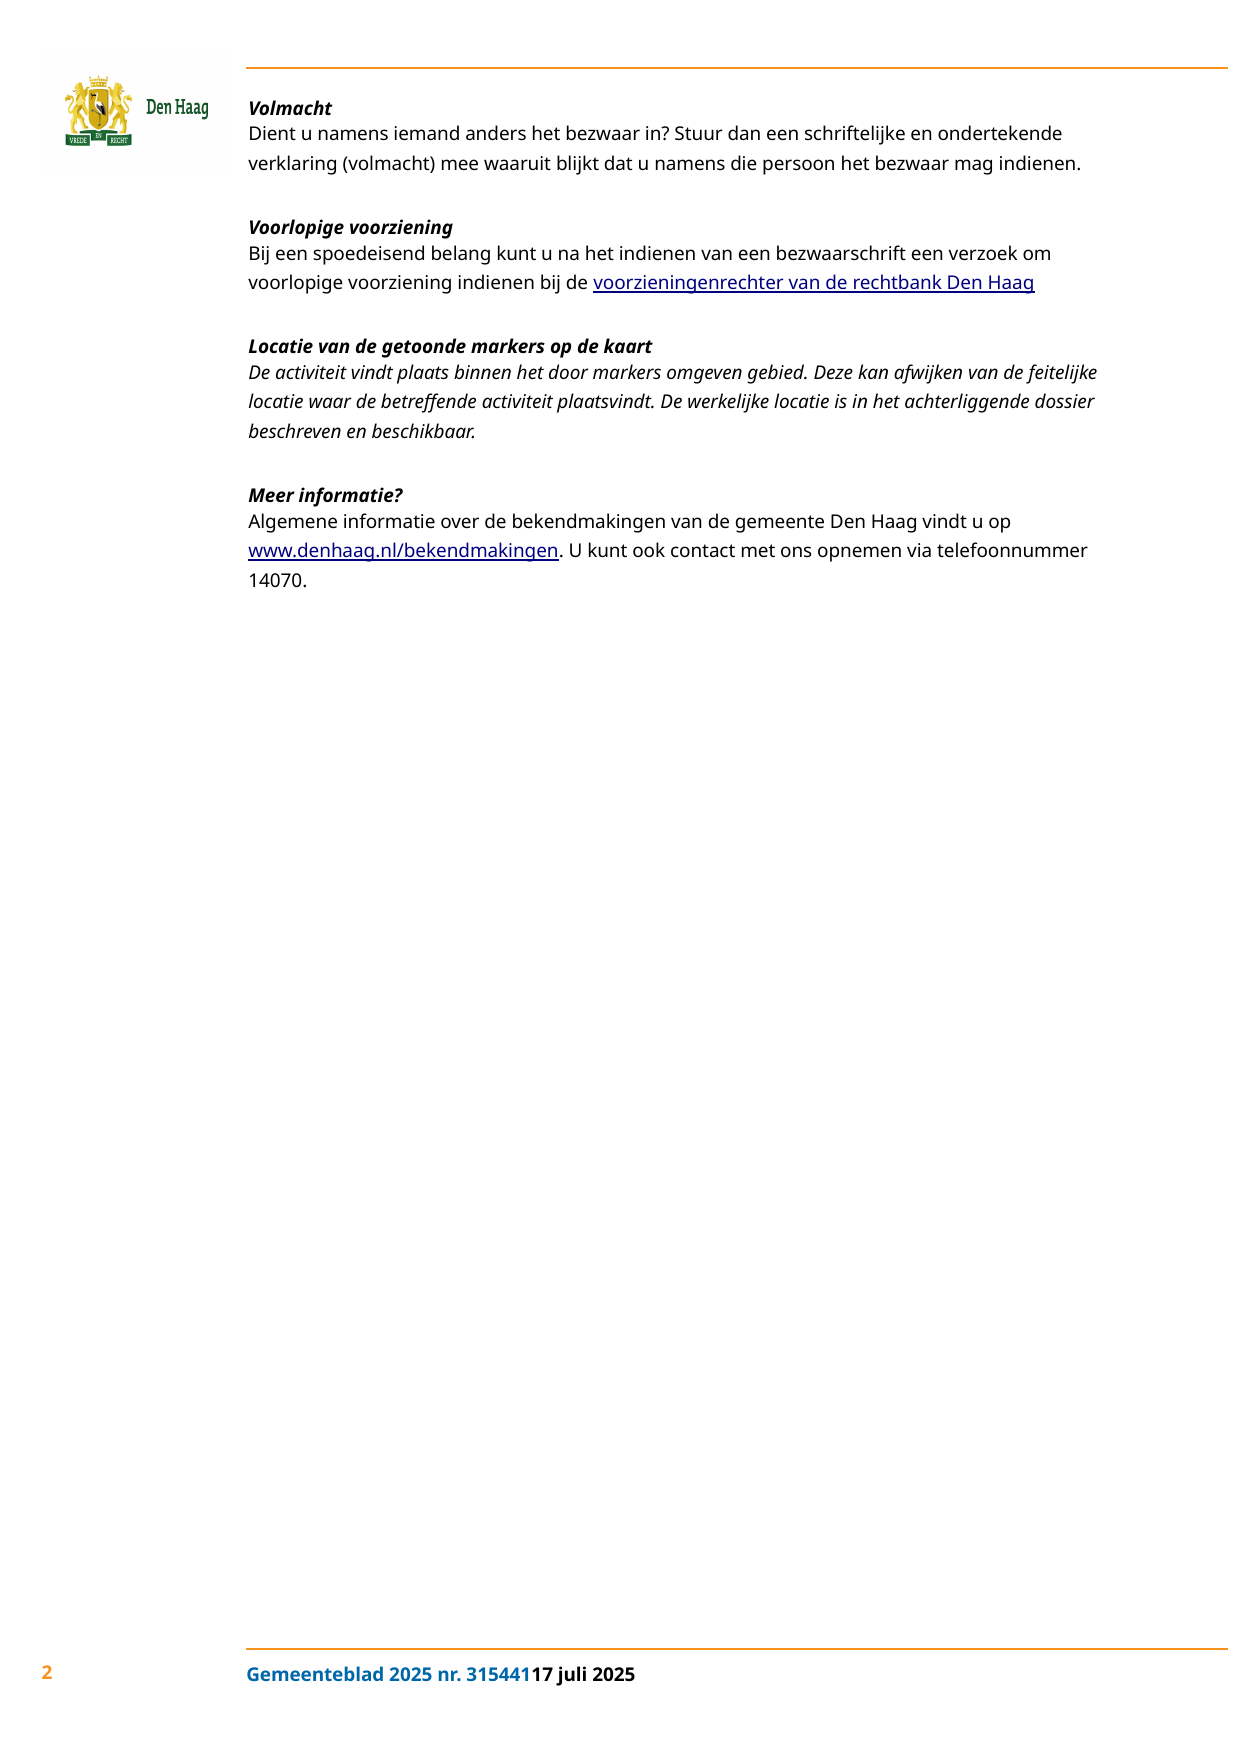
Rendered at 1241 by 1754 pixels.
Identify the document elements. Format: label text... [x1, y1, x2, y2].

text Algemene informatie over de bekendmakingen van de gemeente Den Haag vindt u op www.denhaag.nl/bekendmakingen. U kunt ook contact met ons opnemen via telefoonnummer 14070. [248, 508, 1152, 593]
text Voorlopige voorziening [248, 214, 1152, 240]
text Locatie van de getoonde markers op de kaart [248, 333, 1152, 359]
text Volmacht [248, 95, 1152, 121]
text Bij een spoedeisend belang kunt u na het indienen van een bezwaarschrift een verzoek om voorlopige voorziening indienen bij de voorzieningenrechter van de rechtbank Den Haag [248, 240, 1152, 295]
picture [41, 47, 231, 172]
text Dient u namens iemand anders het bezwaar in? Stuur dan een schriftelijke en ondertekende verklaring (volmacht) mee waaruit blijkt dat u namens die persoon het bezwaar mag indienen. [248, 121, 1152, 176]
text Meer informatie? [248, 482, 1152, 508]
text De activiteit vindt plaats binnen het door markers omgeven gebied. Deze kan afwijken van de feitelijke locatie waar de betreffende activiteit plaatsvindt. De werkelijke locatie is in het achterliggende dossier beschreven en beschikbaar. [248, 359, 1152, 444]
